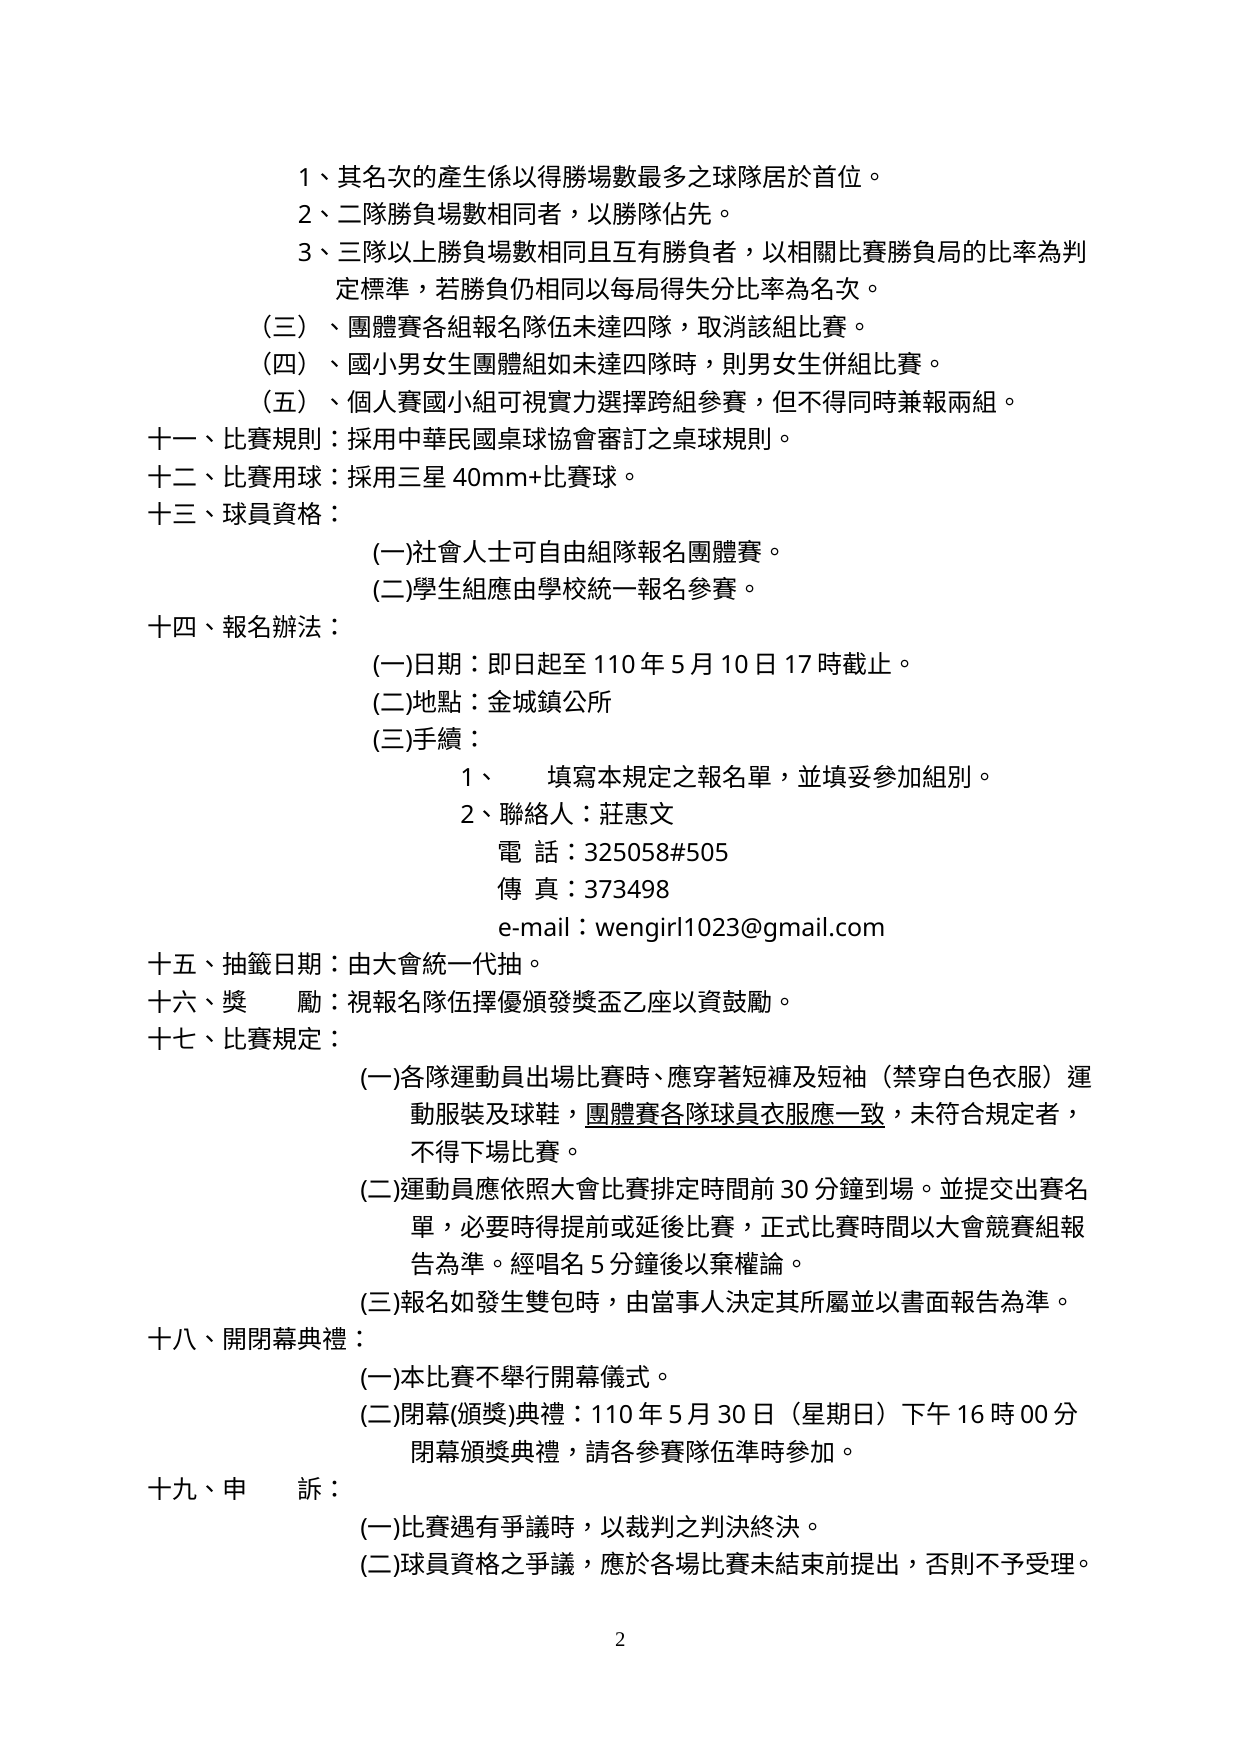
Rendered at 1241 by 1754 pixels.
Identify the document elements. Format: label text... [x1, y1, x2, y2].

text (三)報名如發生雙包時，由當事人決定其所屬並以書面報告為準。 [360, 1282, 1092, 1319]
text （五）、個人賽國小組可視實力選擇跨組參賽，但不得同時兼報兩組。 [148, 382, 1042, 419]
text 十八、開閉幕典禮： [148, 1319, 1092, 1357]
list 填寫本規定之報名單，並填妥參加組別。 [460, 757, 1092, 794]
text 3、三隊以上勝負場數相同且互有勝負者，以相關比賽勝負局的比率為判定標準，若勝負仍相同以每局得失分比率為名次。 [298, 232, 1092, 307]
text 十二、比賽用球：採用三星40mm+比賽球。 [148, 457, 1092, 494]
text 十四、報名辦法： [148, 607, 1092, 644]
text (一)各隊運動員出場比賽時、應穿著短褲及短袖（禁穿白色衣服）運動服裝及球鞋，團體賽各隊球員衣服應一致，未符合規定者，不得下場比賽。 [360, 1057, 1092, 1169]
text (一)比賽遇有爭議時，以裁判之判決終決。 [198, 1507, 1092, 1544]
text 十九、申 訴： [148, 1469, 1092, 1507]
text (二)閉幕(頒獎)典禮：110年5月30日（星期日）下午16時00分閉幕頒獎典禮，請各參賽隊伍準時參加。 [360, 1394, 1092, 1469]
text (一)本比賽不舉行開幕儀式。 [360, 1357, 1092, 1394]
text 傳 真：373498 e-mail：wengirl1023@gmail.com [498, 869, 1092, 944]
text 十七、比賽規定： [148, 1019, 1092, 1057]
text 1、其名次的產生係以得勝場數最多之球隊居於首位。 [223, 157, 1092, 194]
text （四）、國小男女生團體組如未達四隊時，則男女生併組比賽。 [148, 344, 1092, 382]
text 2、二隊勝負場數相同者，以勝隊佔先。 [223, 194, 1092, 232]
text (二)學生組應由學校統一報名參賽。 [210, 569, 1092, 607]
text （三）、團體賽各組報名隊伍未達四隊，取消該組比賽。 [223, 307, 1092, 344]
text (一)日期：即日起至110年5月10日17時截止。 [198, 644, 1092, 682]
text (二)球員資格之爭議，應於各場比賽未結束前提出，否則不予受理。 [198, 1544, 1092, 1582]
text (二)地點：金城鎮公所 [198, 682, 1092, 719]
text (一)社會人士可自由組隊報名團體賽。 [210, 532, 1092, 569]
text 十三、球員資格： [148, 494, 1092, 532]
text 十一、比賽規則：採用中華民國桌球協會審訂之桌球規則。 [148, 419, 1092, 457]
text (三)手續： [198, 719, 1092, 757]
text 十六、獎 勵：視報名隊伍擇優頒發獎盃乙座以資鼓勵。 [148, 982, 1092, 1019]
text (二)運動員應依照大會比賽排定時間前30分鐘到場。並提交出賽名單，必要時得提前或延後比賽，正式比賽時間以大會競賽組報告為準。經唱名5分鐘後以棄權論。 [360, 1169, 1092, 1282]
text 2、聯絡人：莊惠文 電 話：325058#505 [460, 794, 1092, 869]
text 十五、抽籤日期：由大會統一代抽。 [148, 944, 1092, 982]
